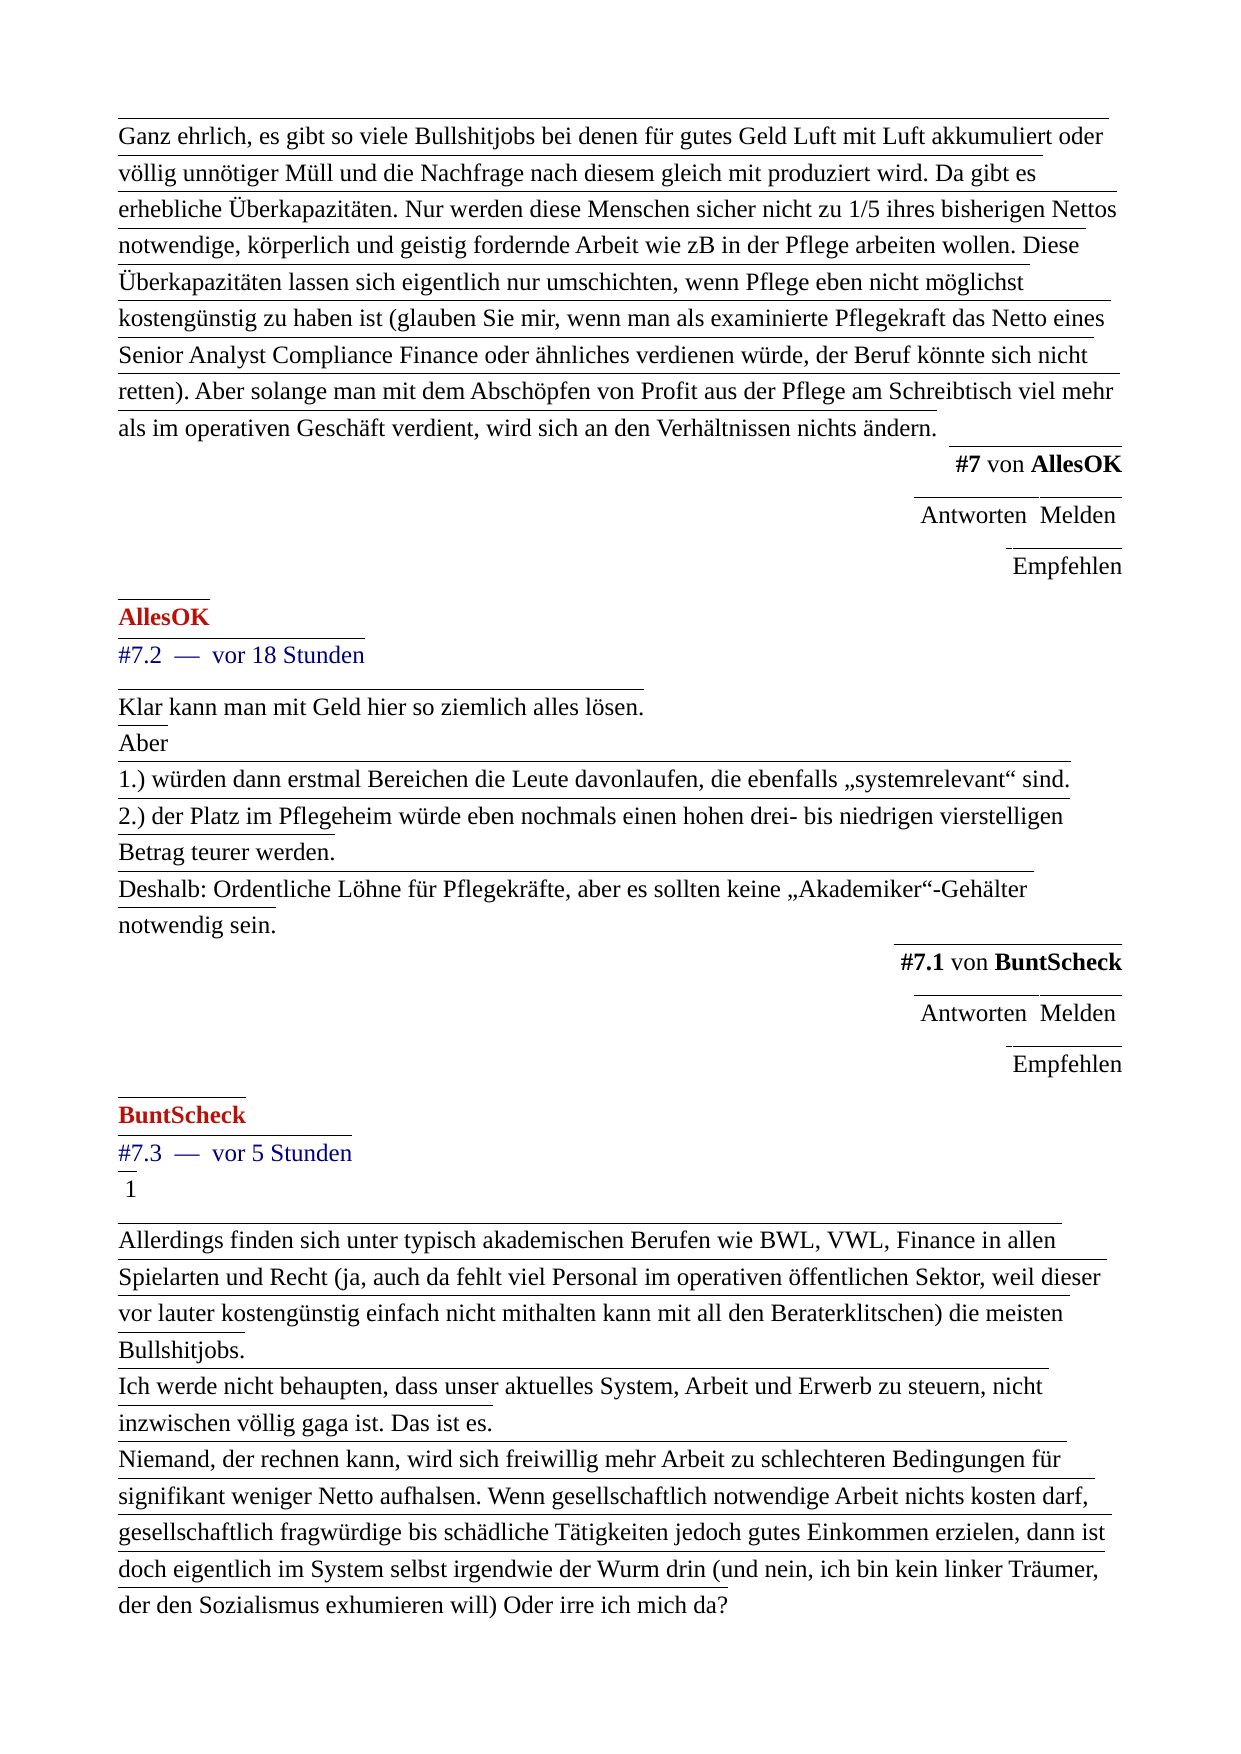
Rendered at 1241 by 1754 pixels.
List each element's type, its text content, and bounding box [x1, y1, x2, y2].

text Aber 1.) würden dann erstmal Bereichen die Leute davonlaufen, die ebenfalls „systemrelevant“ sind. 2.) der Platz im Pflegeheim würde eben nochmals einen hohen drei- bis niedrigen vierstelligen Betrag teurer werden. [118, 725, 1122, 866]
subtitle AllesOK [118, 599, 1122, 631]
text #7.1 von BuntScheck [118, 944, 1122, 976]
text Empfehlen [118, 548, 1122, 580]
subtitle BuntScheck [118, 1097, 1122, 1129]
text Klar kann man mit Geld hier so ziemlich alles lösen. [118, 688, 1122, 720]
text Ganz ehrlich, es gibt so viele Bullshitjobs bei denen für gutes Geld Luft mit Luft akkumuliert oder völlig unnötiger Müll und die Nachfrage nach diesem gleich mit produziert wird. Da gibt es erhebliche Überkapazitäten. Nur werden diese Menschen sicher nicht zu 1/5 ihres bisherigen Nettos notwendige, körperlich und geistig fordernde Arbeit wie zB in der Pflege arbeiten wollen. Diese Überkapazitäten lassen sich eigentlich nur umschichten, wenn Pflege eben nicht möglichst kostengünstig zu haben ist (glauben Sie mir, wenn man als examinierte Pflegekraft das Netto eines Senior Analyst Compliance Finance oder ähnliches verdienen würde, der Beruf könnte sich nicht retten). Aber solange man mit dem Abschöpfen von Profit aus der Pflege am Schreibtisch viel mehr als im operativen Geschäft verdient, wird sich an den Verhältnissen nichts ändern. [118, 118, 1122, 442]
text Antworten Melden [118, 497, 1122, 529]
text Deshalb: Ordentliche Löhne für Pflegekräfte, aber es sollten keine „Akademiker“-Gehälter notwendig sein. [118, 871, 1122, 939]
text 1 [118, 1171, 1122, 1203]
text Empfehlen [118, 1046, 1122, 1078]
text #7.3 — vor 5 Stunden [118, 1135, 1122, 1167]
text #7.2 — vor 18 Stunden [118, 637, 1122, 669]
text Allerdings finden sich unter typisch akademischen Berufen wie BWL, VWL, Finance in allen Spielarten und Recht (ja, auch da fehlt viel Personal im operativen öffentlichen Sektor, weil dieser vor lauter kostengünstig einfach nicht mithalten kann mit all den Beraterklitschen) die meisten Bullshitjobs. Ich werde nicht behaupten, dass unser aktuelles System, Arbeit und Erwerb zu steuern, nicht inzwischen völlig gaga ist. Das ist es. Niemand, der rechnen kann, wird sich freiwillig mehr Arbeit zu schlechteren Bedingungen für signifikant weniger Netto aufhalsen. Wenn gesellschaftlich notwendige Arbeit nichts kosten darf, gesellschaftlich fragwürdige bis schädliche Tätigkeiten jedoch gutes Einkommen erzielen, dann ist doch eigentlich im System selbst irgendwie der Wurm drin (und nein, ich bin kein linker Träumer, der den Sozialismus exhumieren will) Oder irre ich mich da? [118, 1222, 1122, 1619]
text Antworten Melden [118, 995, 1122, 1027]
text #7 von AllesOK [118, 446, 1122, 478]
